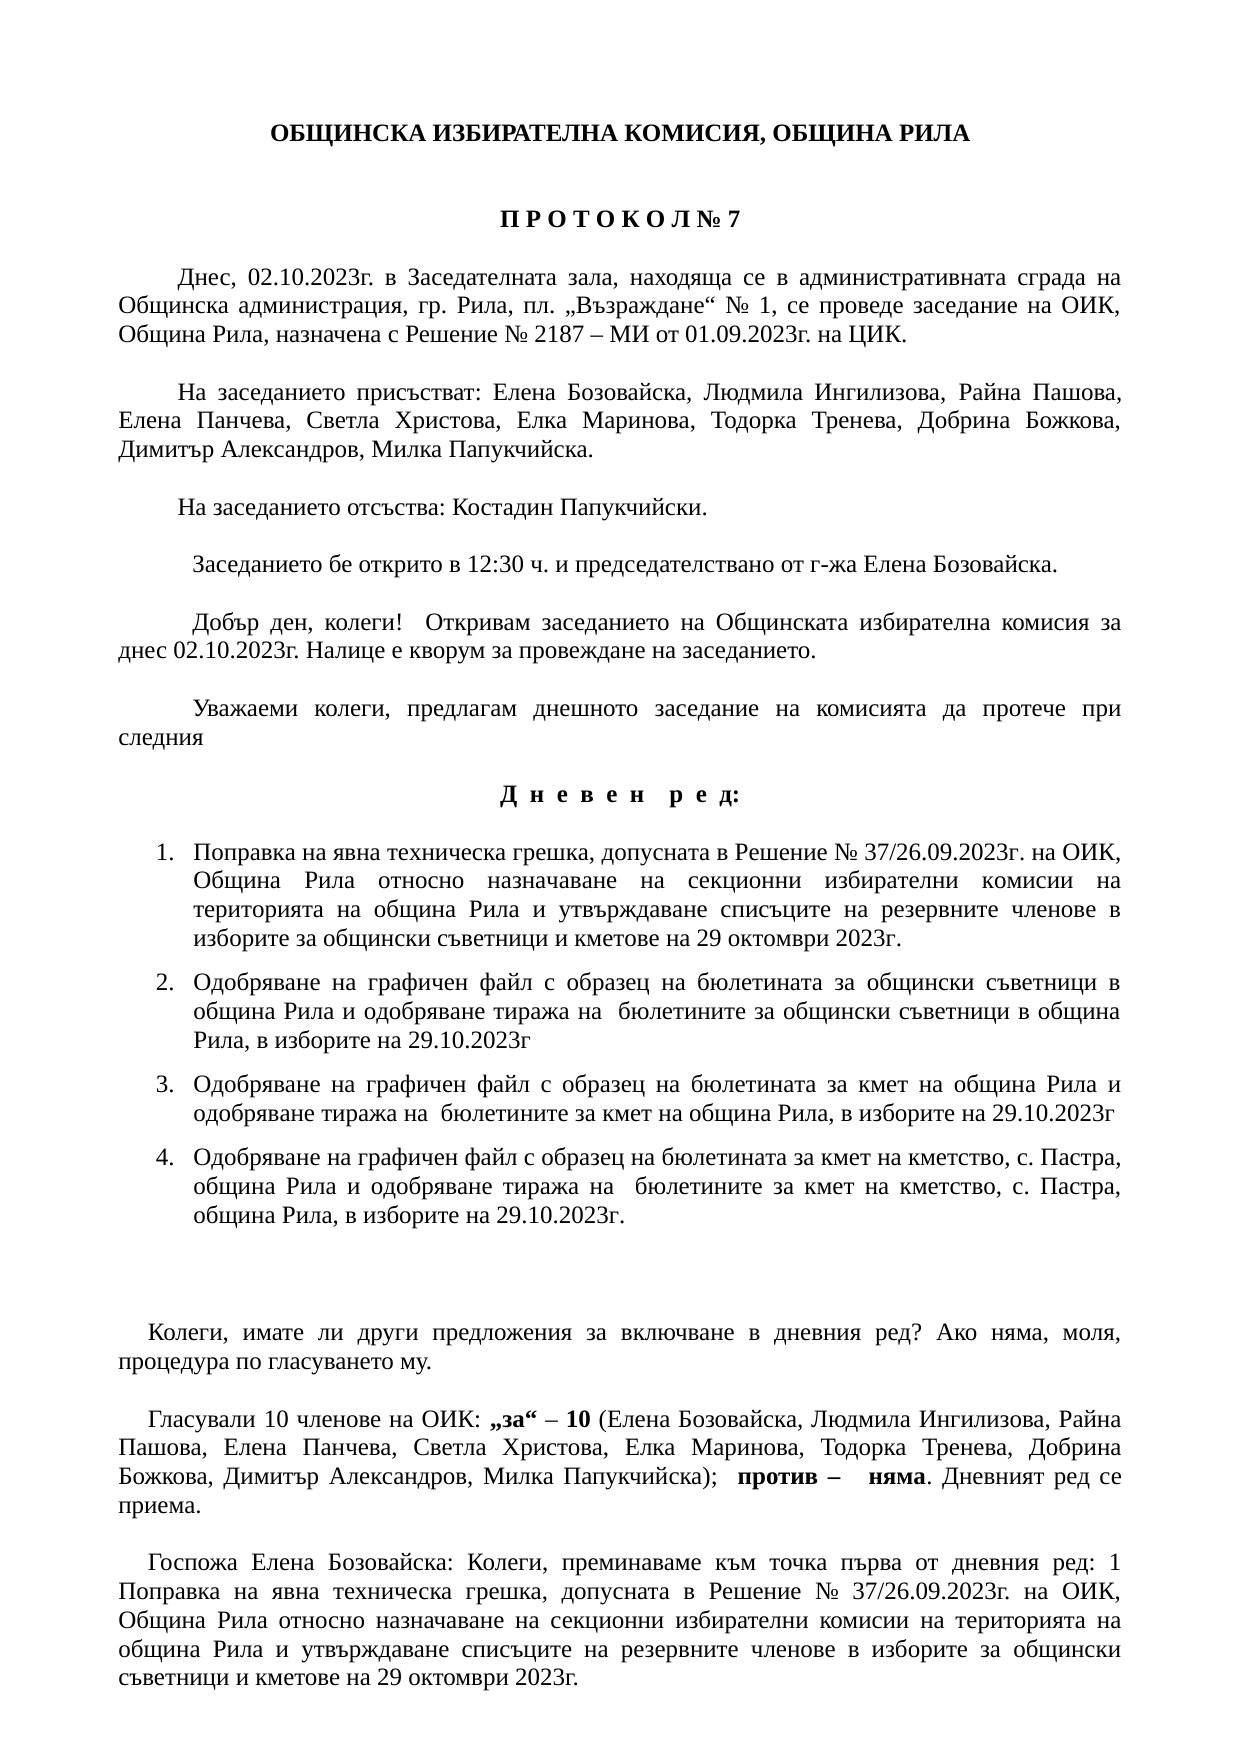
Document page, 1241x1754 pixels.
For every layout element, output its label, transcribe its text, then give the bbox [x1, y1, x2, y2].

text ОБЩИНСКА ИЗБИРАТЕЛНА КОМИСИЯ, ОБЩИНА РИЛА [118, 118, 1122, 147]
text П Р О Т О К О Л № 7 [118, 204, 1122, 233]
list Одобряване на графичен файл с образец на бюлетината за кмет на кметство, с. Пастра, община Рила и одобряване тиража на бюлетините за кмет на кметство, с. Пастра, община Рила, в изборите на 29.10.2023г. [156, 1142, 1122, 1229]
list Одобряване на графичен файл с образец на бюлетината за общински съветници в община Рила и одобряване тиража на бюлетините за общински съветници в община Рила, в изборите на 29.10.2023г [156, 967, 1122, 1054]
text Заседанието бе открито в 12:30 ч. и председателствано от г-жа Елена Бозовайска. [118, 549, 1122, 578]
text Гласували 10 членове на ОИК: „за“ – 10 (Елена Бозовайска, Людмила Ингилизова, Райна Пашова, Елена Панчева, Светла Христова, Елка Маринова, Тодорка Тренева, Добрина Божкова, Димитър Александров, Милка Папукчийска); против – няма. Дневният ред се приема. [118, 1404, 1122, 1519]
text На заседанието присъстват: Елена Бозовайска, Людмила Ингилизова, Райна Пашова, Елена Панчева, Светла Христова, Елка Маринова, Тодорка Тренева, Добрина Божкова, Димитър Александров, Милка Папукчийска. [118, 377, 1122, 463]
list Поправка на явна техническа грешка, допусната в Решение № 37/26.09.2023г. на ОИК, Община Рила относно назначаване на секционни избирателни комисии на територията на община Рила и утвърждаване списъците на резервните членове в изборите за общински съветници и кметове на 29 октомври 2023г. [156, 837, 1122, 952]
text Колеги, имате ли други предложения за включване в дневния ред? Ако няма, моля, процедура по гласуването му. [118, 1317, 1122, 1375]
text Днес, 02.10.2023г. в Заседателната зала, находяща се в административната сграда на Общинска администрация, гр. Рила, пл. „Възраждане“ № 1, се проведе заседание на ОИК, Община Рила, назначена с Решение № 2187 – МИ от 01.09.2023г. на ЦИК. [118, 262, 1122, 348]
text Добър ден, колеги! Откривам заседанието на Общинската избирателна комисия за днес 02.10.2023г. Налице е кворум за провеждане на заседанието. [118, 607, 1122, 664]
text Уважаеми колеги, предлагам днешното заседание на комисията да протече при следния [118, 693, 1122, 751]
text На заседанието отсъства: Костадин Папукчийски. [118, 492, 1122, 521]
text Госпожа Елена Бозовайска: Колеги, преминаваме към точка първа от дневния ред: 1 Поправка на явна техническа грешка, допусната в Решение № 37/26.09.2023г. на ОИК, Община Рила относно назначаване на секционни избирателни комисии на територията на община Рила и утвърждаване списъците на резервните членове в изборите за общински съветници и кметове на 29 октомври 2023г. [118, 1547, 1122, 1691]
list Одобряване на графичен файл с образец на бюлетината за кмет на община Рила и одобряване тиража на бюлетините за кмет на община Рила, в изборите на 29.10.2023г [156, 1069, 1122, 1127]
text Д н е в е н р е д: [118, 779, 1122, 808]
